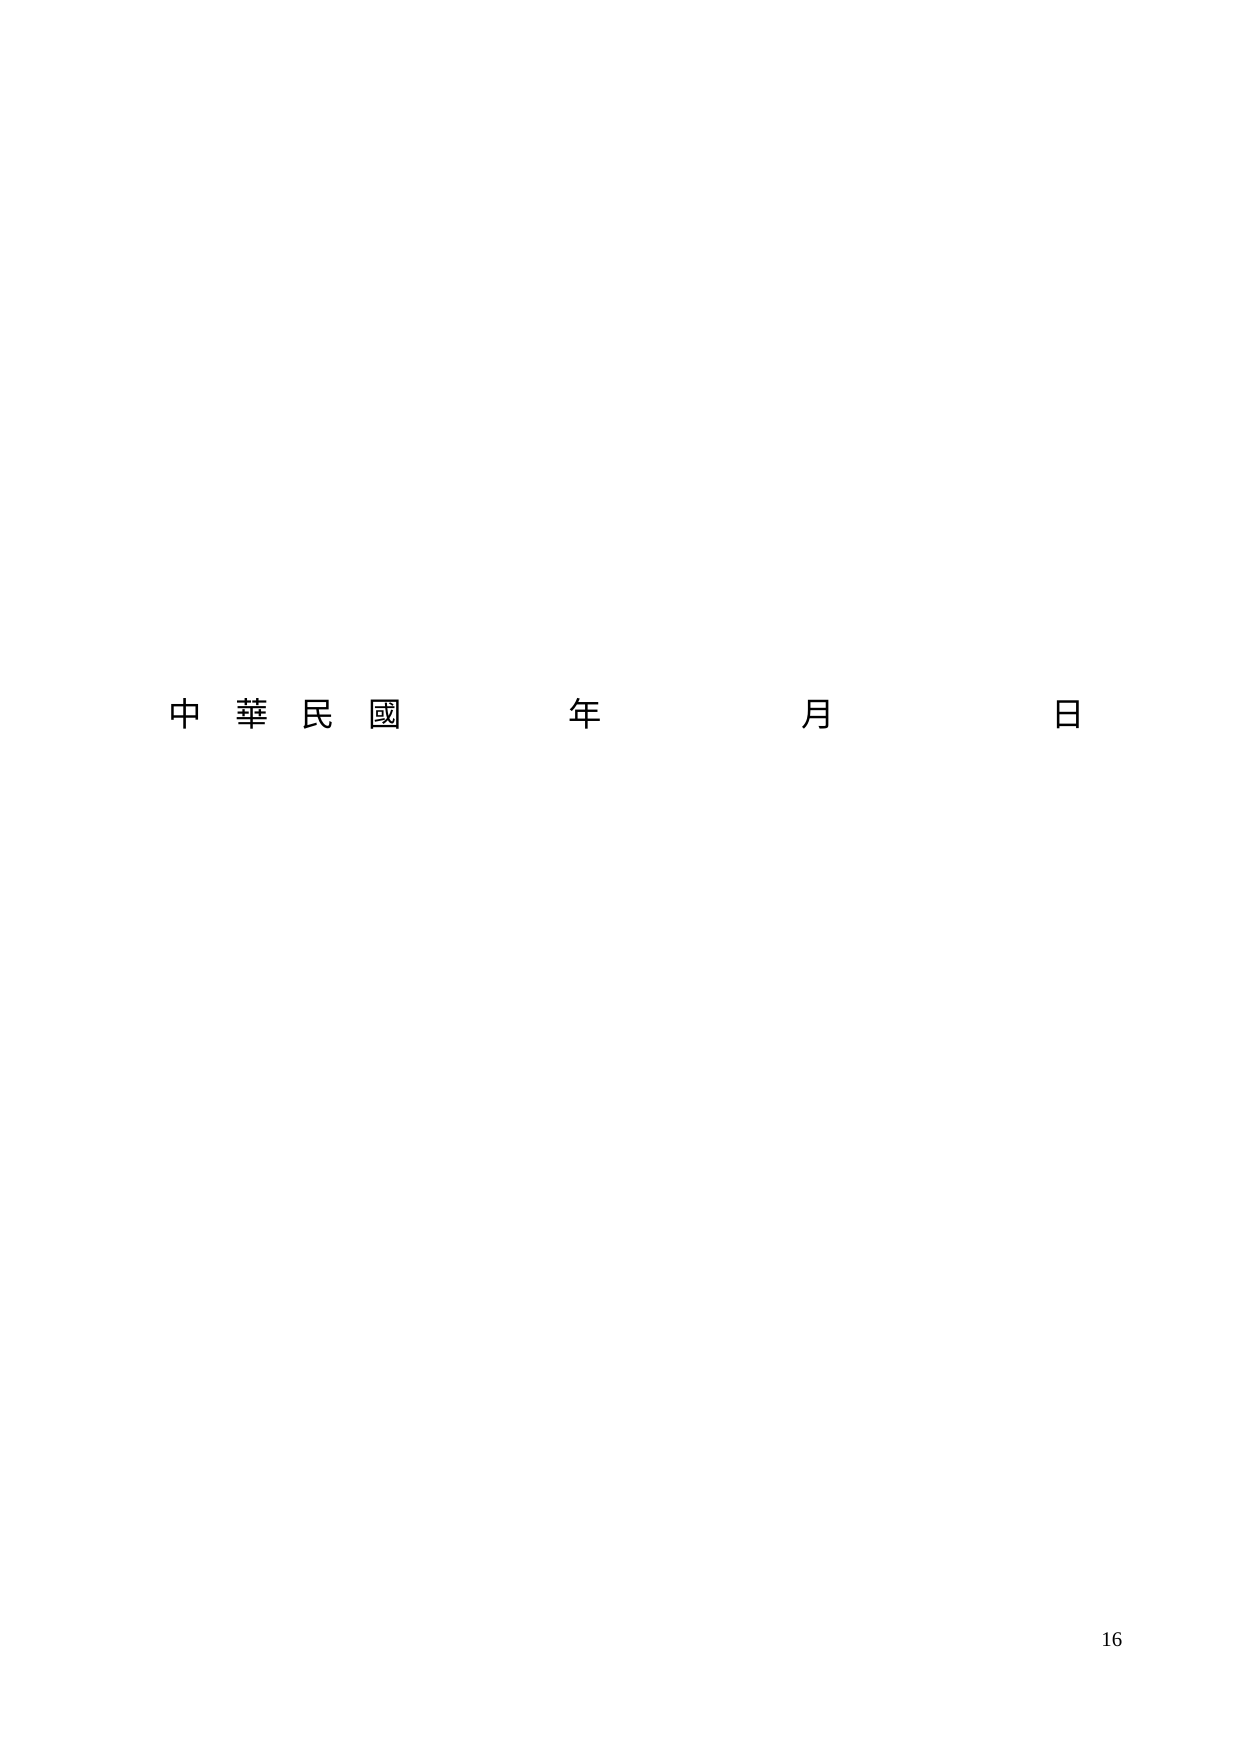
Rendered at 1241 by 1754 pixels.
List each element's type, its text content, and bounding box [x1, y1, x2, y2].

text 中 華 民 國 年 月 日 [168, 670, 1122, 733]
